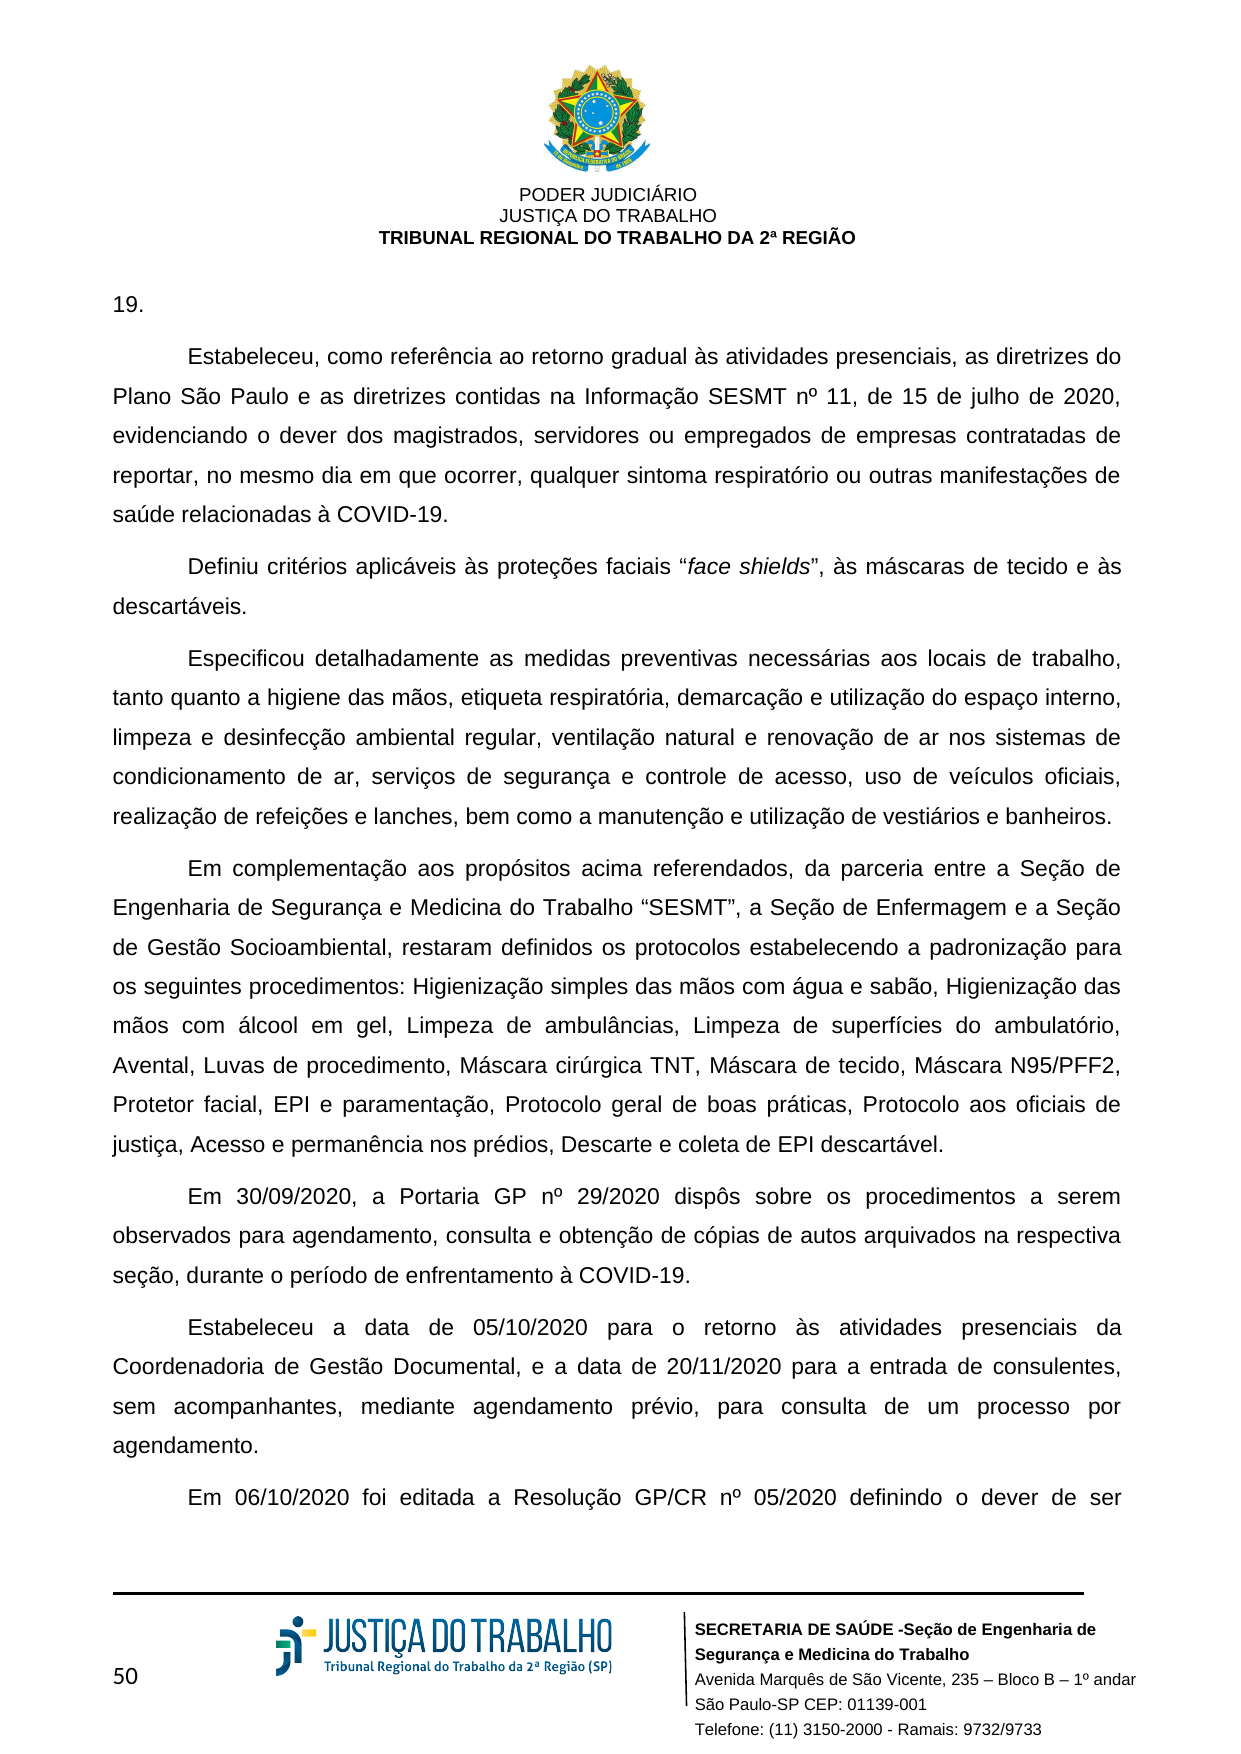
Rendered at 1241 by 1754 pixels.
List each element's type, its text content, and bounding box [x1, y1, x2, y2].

text Estabeleceu, como referência ao retorno gradual às atividades presenciais, as diretrizes do Plano São Paulo e as diretrizes contidas na Informação SESMT nº 11, de 15 de julho de 2020, evidenciando o dever dos magistrados, servidores ou empregados de empresas contratadas de reportar, no mesmo dia em que ocorrer, qualquer sintoma respiratório ou outras manifestações de saúde relacionadas à COVID-19. [112, 343, 1122, 528]
text Em complementação aos propósitos acima referendados, da parceria entre a Seção de Engenharia de Segurança e Medicina do Trabalho “SESMT”, a Seção de Enfermagem e a Seção de Gestão Socioambiental, restaram definidos os protocolos estabelecendo a padronização para os seguintes procedimentos: Higienização simples das mãos com água e sabão, Higienização das mãos com álcool em gel, Limpeza de ambulâncias, Limpeza de superfícies do ambulatório, Avental, Luvas de procedimento, Máscara cirúrgica TNT, Máscara de tecido, Máscara N95/PFF2, Protetor facial, EPI e paramentação, Protocolo geral de boas práticas, Protocolo aos oficiais de justiça, Acesso e permanência nos prédios, Descarte e coleta de EPI descartável. [112, 854, 1122, 1157]
text Definiu critérios aplicáveis às proteções faciais “face shields”, às máscaras de tecido e às descartáveis. [112, 553, 1122, 619]
text Especificou detalhadamente as medidas preventivas necessárias aos locais de trabalho, tanto quanto a higiene das mãos, etiqueta respiratória, demarcação e utilização do espaço interno, limpeza e desinfecção ambiental regular, ventilação natural e renovação de ar nos sistemas de condicionamento de ar, serviços de segurança e controle de acesso, uso de veículos oficiais, realização de refeições e lanches, bem como a manutenção e utilização de vestiários e banheiros. [112, 645, 1122, 829]
text Em 06/10/2020 foi editada a Resolução GP/CR nº 05/2020 definindo o dever de ser [112, 1484, 1122, 1511]
picture [543, 65, 650, 172]
text Em 30/09/2020, a Portaria GP nº 29/2020 dispôs sobre os procedimentos a serem observados para agendamento, consulta e obtenção de cópias de autos arquivados na respectiva seção, durante o período de enfrentamento à COVID-19. [112, 1183, 1122, 1288]
text 19. [112, 291, 1122, 318]
text Estabeleceu a data de 05/10/2020 para o retorno às atividades presenciais da Coordenadoria de Gestão Documental, e a data de 20/11/2020 para a entrada de consulentes, sem acompanhantes, mediante agendamento prévio, para consulta de um processo por agendamento. [112, 1314, 1122, 1459]
picture [276, 1616, 612, 1676]
